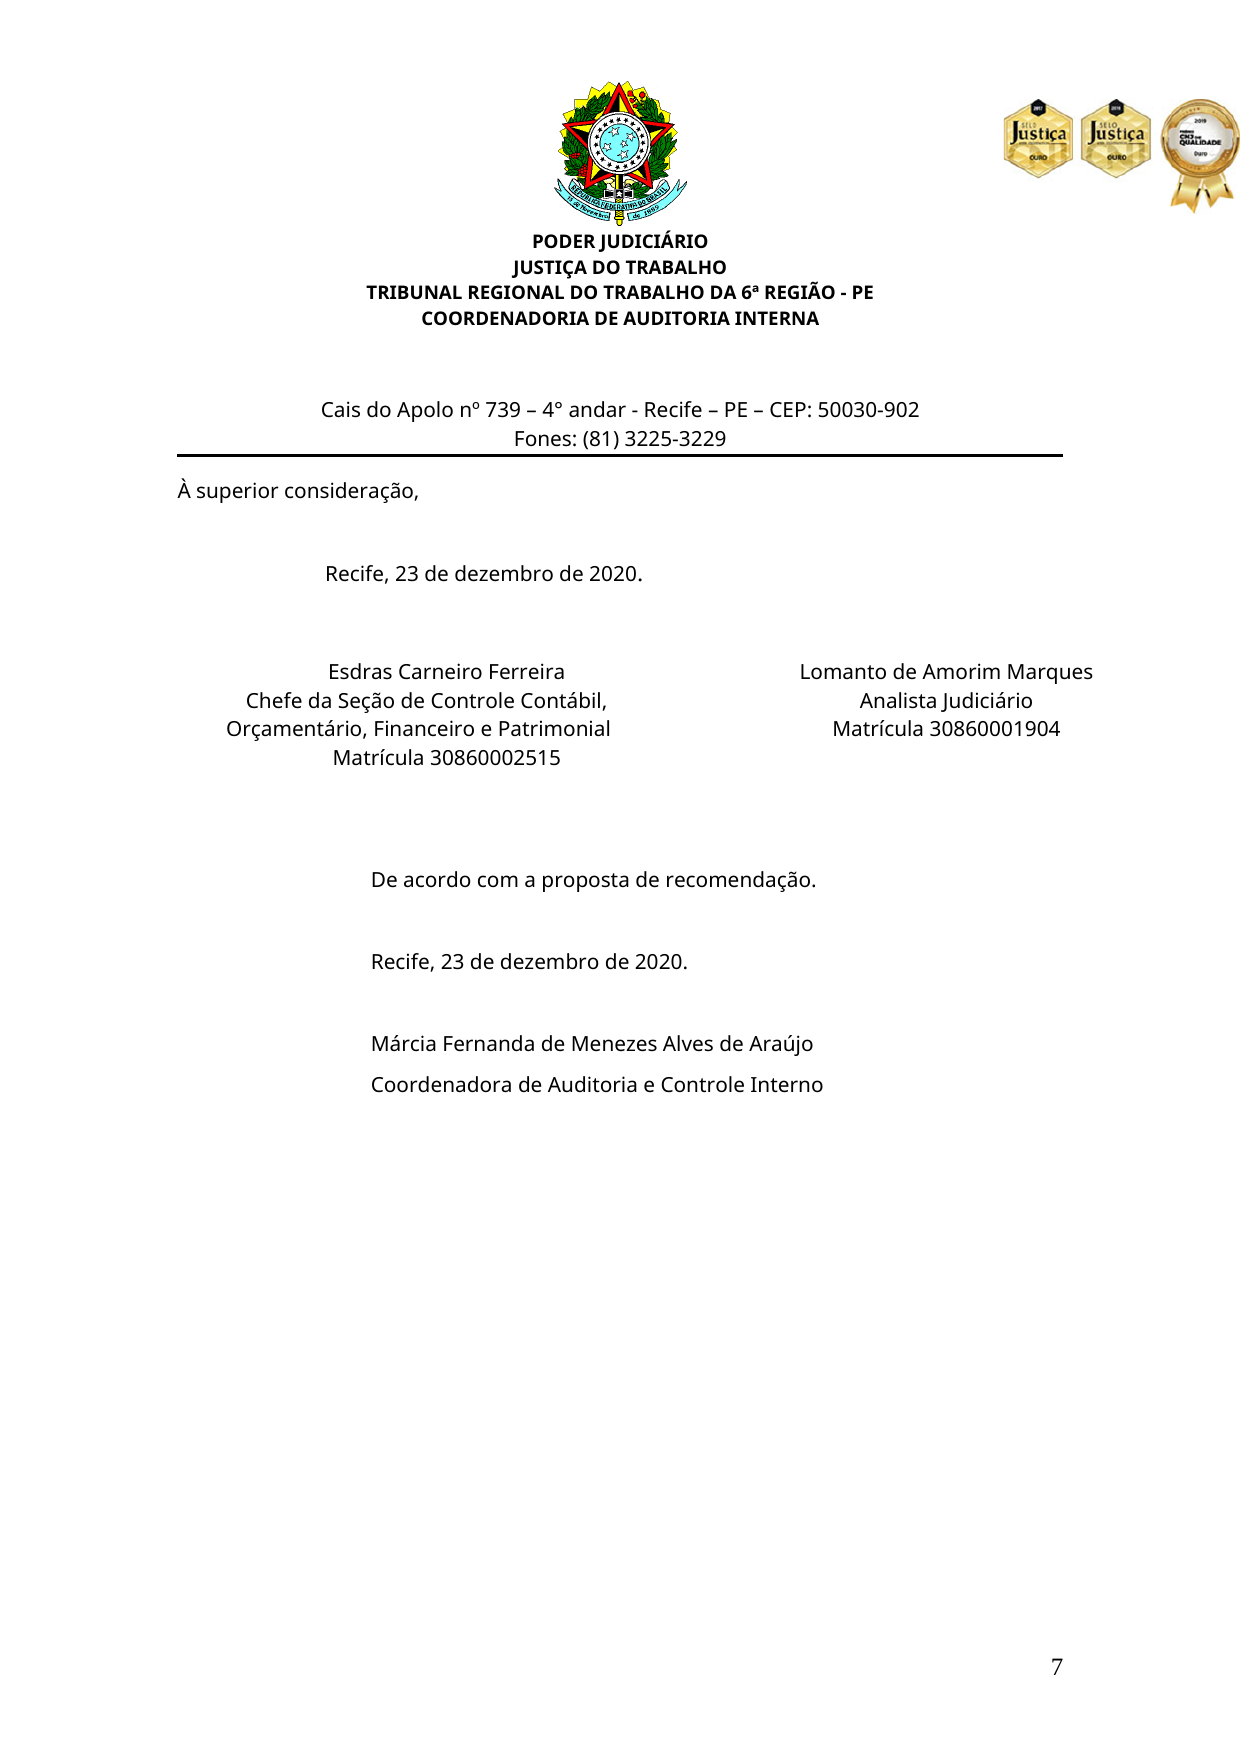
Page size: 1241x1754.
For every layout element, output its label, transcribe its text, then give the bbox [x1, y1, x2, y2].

table_header Esdras Carneiro Ferreira Chefe da Seção de Controle Contábil, Orçamentário, Financeiro e Patrimonial Matrícula 30860002515 [121, 600, 683, 771]
picture [1003, 99, 1241, 214]
subtitle Recife, 23 de dezembro de 2020. [177, 558, 1152, 588]
picture [550, 73, 691, 229]
table_header De acordo com a proposta de recomendação. Recife, 23 de dezembro de 2020. Márcia Fernanda de Menezes Alves de Araújo Coordenadora de Auditoria e Controle Interno [121, 771, 1116, 1111]
text À superior consideração, [177, 477, 1152, 505]
table_header Lomanto de Amorim Marques Analista Judiciário Matrícula 30860001904 [684, 600, 1120, 771]
